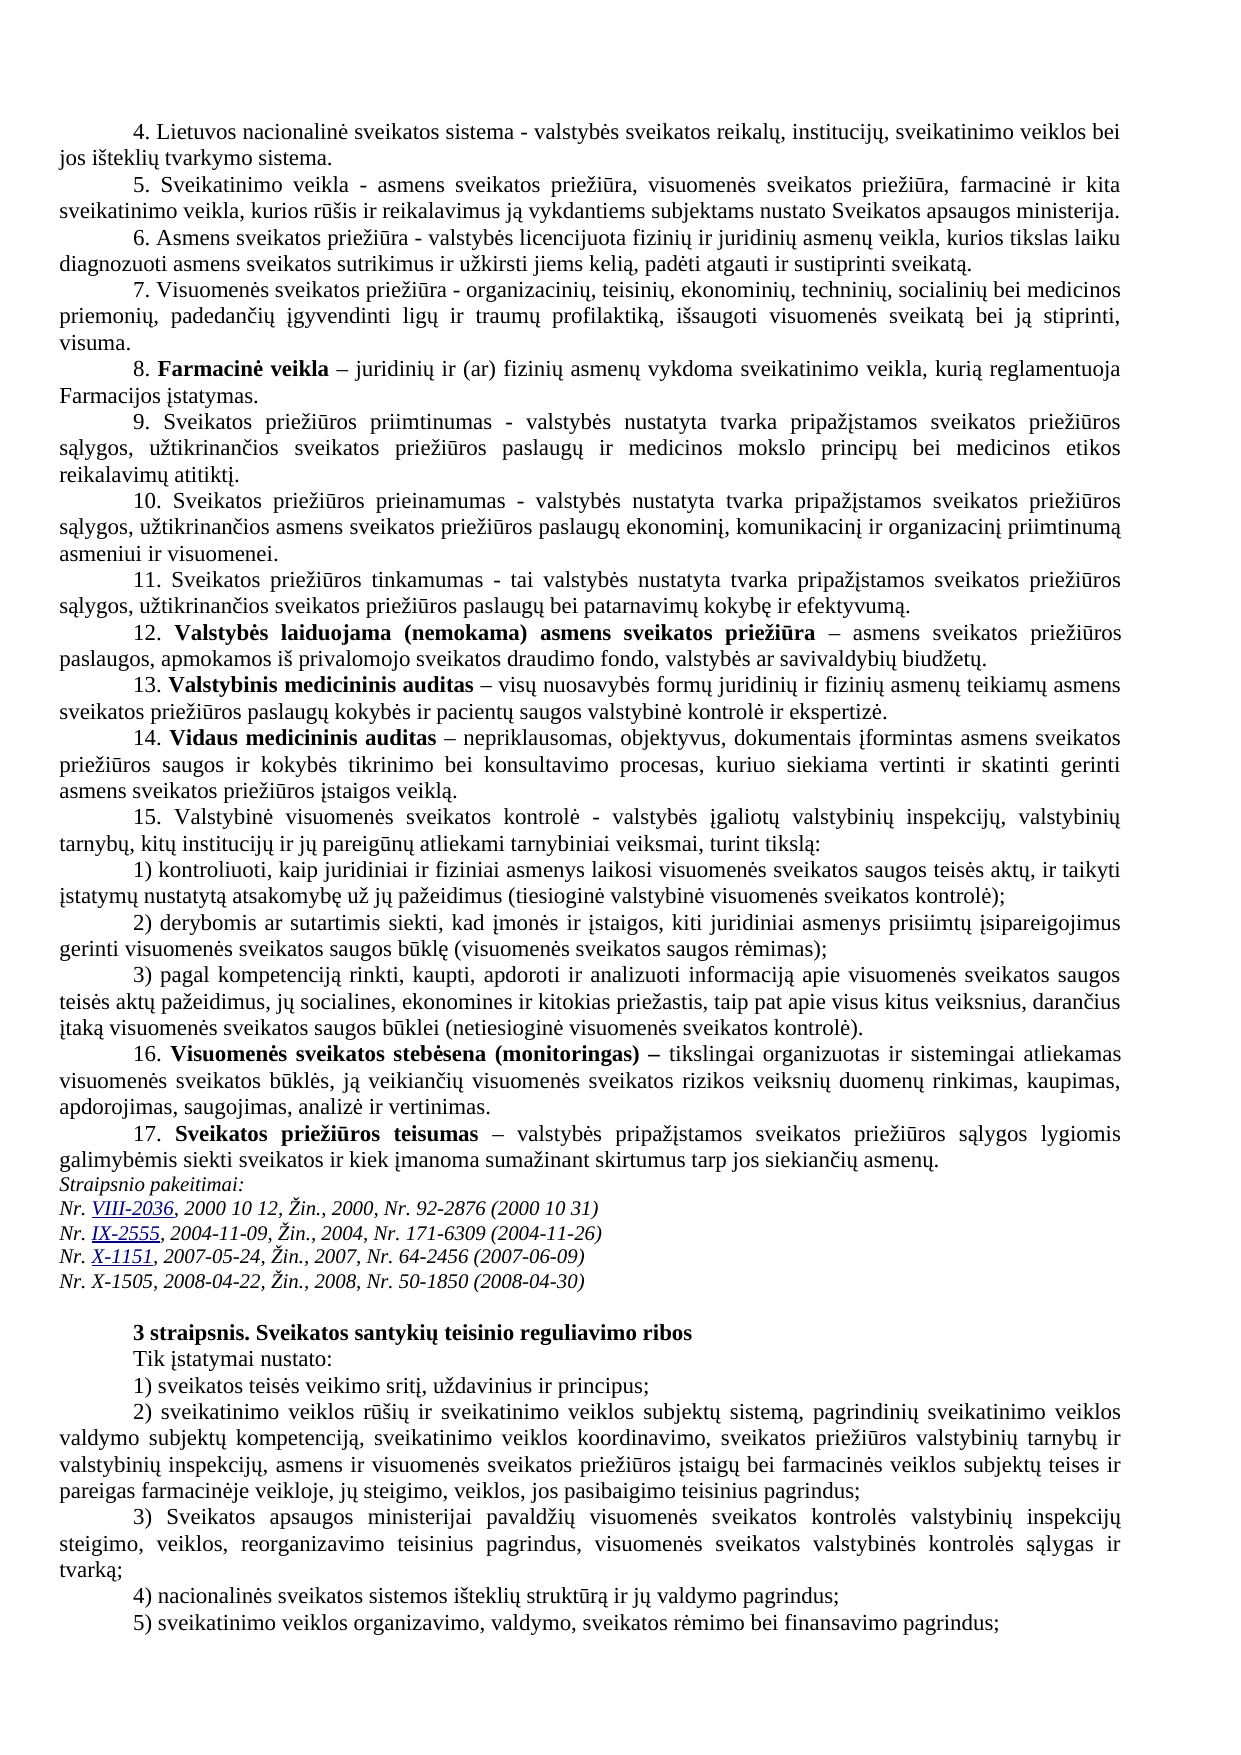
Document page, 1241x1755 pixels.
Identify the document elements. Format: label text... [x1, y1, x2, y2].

text 6. Asmens sveikatos priežiūra - valstybės licencijuota fizinių ir juridinių asmenų veikla, kurios tikslas laiku diagnozuoti asmens sveikatos sutrikimus ir užkirsti jiems kelią, padėti atgauti ir sustiprinti sveikatą. [59, 223, 1122, 276]
text 13. Valstybinis medicininis auditas – visų nuosavybės formų juridinių ir fizinių asmenų teikiamų asmens sveikatos priežiūros paslaugų kokybės ir pacientų saugos valstybinė kontrolė ir ekspertizė. [59, 672, 1122, 724]
text 17. Sveikatos priežiūros teisumas – valstybės pripažįstamos sveikatos priežiūros sąlygos lygiomis galimybėmis siekti sveikatos ir kiek įmanoma sumažinant skirtumus tarp jos siekiančių asmenų. [59, 1119, 1122, 1172]
text Tik įstatymai nustato: [59, 1345, 1122, 1372]
text 9. Sveikatos priežiūros priimtinumas - valstybės nustatyta tvarka pripažįstamos sveikatos priežiūros sąlygos, užtikrinančios sveikatos priežiūros paslaugų ir medicinos mokslo principų bei medicinos etikos reikalavimų atitiktį. [59, 408, 1122, 487]
text 10. Sveikatos priežiūros prieinamumas - valstybės nustatyta tvarka pripažįstamos sveikatos priežiūros sąlygos, užtikrinančios asmens sveikatos priežiūros paslaugų ekonominį, komunikacinį ir organizacinį priimtinumą asmeniui ir visuomenei. [59, 487, 1122, 566]
text 3) Sveikatos apsaugos ministerijai pavaldžių visuomenės sveikatos kontrolės valstybinių inspekcijų steigimo, veiklos, reorganizavimo teisinius pagrindus, visuomenės sveikatos valstybinės kontrolės sąlygas ir tvarką; [59, 1503, 1122, 1582]
text 16. Visuomenės sveikatos stebėsena (monitoringas) – tikslingai organizuotas ir sistemingai atliekamas visuomenės sveikatos būklės, ją veikiančių visuomenės sveikatos rizikos veiksnių duomenų rinkimas, kaupimas, apdorojimas, saugojimas, analizė ir vertinimas. [59, 1041, 1122, 1119]
text Nr. IX-2555, 2004-11-09, Žin., 2004, Nr. 171-6309 (2004-11-26) [59, 1220, 1122, 1244]
text 3 straipsnis. Sveikatos santykių teisinio reguliavimo ribos [59, 1319, 1122, 1345]
text 2) sveikatinimo veiklos rūšių ir sveikatinimo veiklos subjektų sistemą, pagrindinių sveikatinimo veiklos valdymo subjektų kompetenciją, sveikatinimo veiklos koordinavimo, sveikatos priežiūros valstybinių tarnybų ir valstybinių inspekcijų, asmens ir visuomenės sveikatos priežiūros įstaigų bei farmacinės veiklos subjektų teises ir pareigas farmacinėje veikloje, jų steigimo, veiklos, jos pasibaigimo teisinius pagrindus; [59, 1398, 1122, 1503]
text 11. Sveikatos priežiūros tinkamumas - tai valstybės nustatyta tvarka pripažįstamos sveikatos priežiūros sąlygos, užtikrinančios sveikatos priežiūros paslaugų bei patarnavimų kokybę ir efektyvumą. [59, 566, 1122, 619]
text 8. Farmacinė veikla – juridinių ir (ar) fizinių asmenų vykdoma sveikatinimo veikla, kurią reglamentuoja Farmacijos įstatymas. [59, 355, 1122, 408]
text 4) nacionalinės sveikatos sistemos išteklių struktūrą ir jų valdymo pagrindus; [59, 1582, 1122, 1609]
text Straipsnio pakeitimai: [59, 1172, 1122, 1196]
text 15. Valstybinė visuomenės sveikatos kontrolė - valstybės įgaliotų valstybinių inspekcijų, valstybinių tarnybų, kitų institucijų ir jų pareigūnų atliekami tarnybiniai veiksmai, turint tikslą: [59, 803, 1122, 856]
text 1) sveikatos teisės veikimo sritį, uždavinius ir principus; [59, 1372, 1122, 1398]
text 7. Visuomenės sveikatos priežiūra - organizacinių, teisinių, ekonominių, techninių, socialinių bei medicinos priemonių, padedančių įgyvendinti ligų ir traumų profilaktiką, išsaugoti visuomenės sveikatą bei ją stiprinti, visuma. [59, 276, 1122, 355]
text 4. Lietuvos nacionalinė sveikatos sistema - valstybės sveikatos reikalų, institucijų, sveikatinimo veiklos bei jos išteklių tvarkymo sistema. [59, 118, 1122, 171]
text 12. Valstybės laiduojama (nemokama) asmens sveikatos priežiūra – asmens sveikatos priežiūros paslaugos, apmokamos iš privalomojo sveikatos draudimo fondo, valstybės ar savivaldybių biudžetų. [59, 619, 1122, 672]
text Nr. X-1505, 2008-04-22, Žin., 2008, Nr. 50-1850 (2008-04-30) [59, 1268, 1122, 1293]
text 3) pagal kompetenciją rinkti, kaupti, apdoroti ir analizuoti informaciją apie visuomenės sveikatos saugos teisės aktų pažeidimus, jų socialines, ekonomines ir kitokias priežastis, taip pat apie visus kitus veiksnius, darančius įtaką visuomenės sveikatos saugos būklei (netiesioginė visuomenės sveikatos kontrolė). [59, 961, 1122, 1041]
text 5. Sveikatinimo veikla - asmens sveikatos priežiūra, visuomenės sveikatos priežiūra, farmacinė ir kita sveikatinimo veikla, kurios rūšis ir reikalavimus ją vykdantiems subjektams nustato Sveikatos apsaugos ministerija. [59, 171, 1122, 223]
text 5) sveikatinimo veiklos organizavimo, valdymo, sveikatos rėmimo bei finansavimo pagrindus; [59, 1609, 1122, 1635]
text Nr. VIII-2036, 2000 10 12, Žin., 2000, Nr. 92-2876 (2000 10 31) [59, 1196, 1122, 1220]
text 1) kontroliuoti, kaip juridiniai ir fiziniai asmenys laikosi visuomenės sveikatos saugos teisės aktų, ir taikyti įstatymų nustatytą atsakomybę už jų pažeidimus (tiesioginė valstybinė visuomenės sveikatos kontrolė); [59, 856, 1122, 909]
text 2) derybomis ar sutartimis siekti, kad įmonės ir įstaigos, kiti juridiniai asmenys prisiimtų įsipareigojimus gerinti visuomenės sveikatos saugos būklę (visuomenės sveikatos saugos rėmimas); [59, 909, 1122, 961]
text Nr. X-1151, 2007-05-24, Žin., 2007, Nr. 64-2456 (2007-06-09) [59, 1244, 1122, 1268]
text 14. Vidaus medicininis auditas – nepriklausomas, objektyvus, dokumentais įformintas asmens sveikatos priežiūros saugos ir kokybės tikrinimo bei konsultavimo procesas, kuriuo siekiama vertinti ir skatinti gerinti asmens sveikatos priežiūros įstaigos veiklą. [59, 724, 1122, 803]
